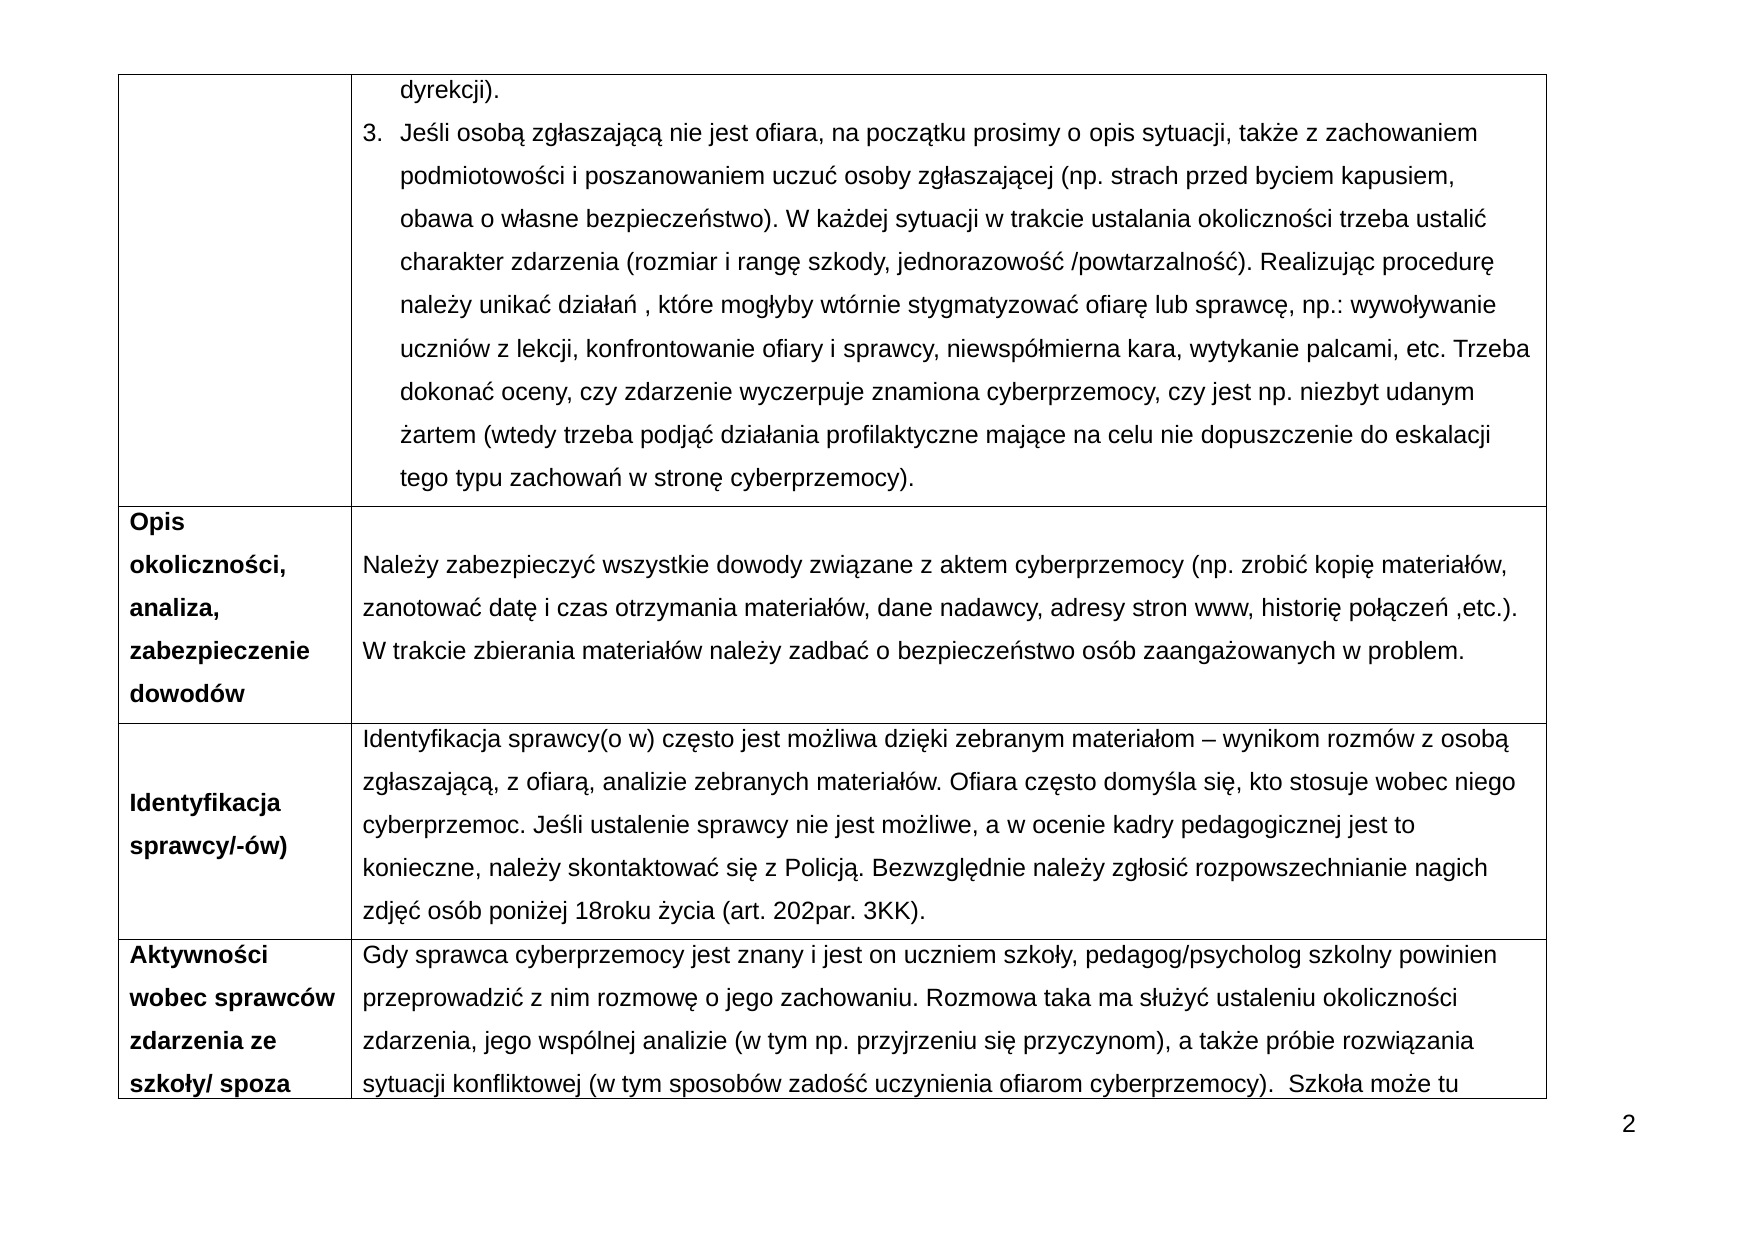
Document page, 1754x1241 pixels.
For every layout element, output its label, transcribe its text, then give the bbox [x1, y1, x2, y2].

table_cell Przypadek cyberprzemocy może zostać ujawniony przez ofiarę, świadka (np. innego ucznia, nauczyciela, rodzica) lub osobę bliską ofierze (np. rodzice, rodzeństwo, przyjaciele). W każdym przypadku należy ze spokojem wysłuchać osoby zgłaszającej i okazać jej wsparcie. Podziękować za zaufanie i zgłoszenie tej sprawy. Jeśli zgłaszającym jest ofiara cyberprzemocy, podejmując działania, przede wszystkim należy okazać wsparcie, z zachowaniem jej podmiotowości i poszanowaniem jej uczuć. Potwierdzić, że ujawnienie przemocy jest dobrą decyzją. Taką rozmowę należy przeprowadzić w miejscu bezpiecznym, zapewniającym ofierze intymność. Nie należy podejmować kroków, które mogłyby prowadzić do powtórnej wiktymizacji czy wzbudzić podejrzenia sprawcy (np. wywoływać ucznia z lekcji do dyrekcji). Jeśli osobą zgłaszającą nie jest ofiara, na początku prosimy o opis sytuacji, także z zachowaniem podmiotowości i poszanowaniem uczuć osoby zgłaszającej (np. strach przed byciem kapusiem, obawa o własne bezpieczeństwo). W każdej sytuacji w trakcie ustalania okoliczności trzeba ustalić charakter zdarzenia (rozmiar i rangę szkody, jednorazowość /powtarzalność). Realizując procedurę należy unikać działań , które mogłyby wtórnie stygmatyzować ofiarę lub sprawcę, np.: wywoływanie uczniów z lekcji, konfrontowanie ofiary i sprawcy, niewspółmierna kara, wytykanie palcami, etc. Trzeba dokonać oceny, czy zdarzenie wyczerpuje znamiona cyberprzemocy, czy jest np. niezbyt udanym żartem (wtedy trzeba podjąć działania profilaktyczne mające na celu nie dopuszczenie do eskalacji tego typu zachowań w stronę cyberprzemocy). [352, 75, 1546, 506]
table_cell Opis okoliczności, analiza, zabezpieczenie dowodów [119, 507, 351, 722]
table_cell Gdy sprawca cyberprzemocy jest znany i jest on uczniem szkoły, pedagog/psycholog szkolny powinien przeprowadzić z nim rozmowę o jego zachowaniu. Rozmowa taka ma służyć ustaleniu okoliczności zdarzenia, jego wspólnej analizie (w tym np. przyjrzeniu się przyczynom), a także próbie rozwiązania sytuacji konfliktowej (w tym sposobów zadość uczynienia ofiarom cyberprzemocy). Szkoła może tu [352, 940, 1546, 1098]
table_cell Identyfikacja sprawcy(o w) często jest możliwa dzięki zebranym materiałom – wynikom rozmów z osobą zgłaszającą, z ofiarą, analizie zebranych materiałów. Ofiara często domyśla się, kto stosuje wobec niego cyberprzemoc. Jeśli ustalenie sprawcy nie jest możliwe, a w ocenie kadry pedagogicznej jest to konieczne, należy skontaktować się z Policją. Bezwzględnie należy zgłosić rozpowszechnianie nagich zdjęć osób poniżej 18roku życia (art. 202par. 3KK). [352, 724, 1546, 939]
table_cell [119, 75, 351, 506]
table_cell Identyfikacja sprawcy/-ów) [119, 724, 351, 939]
table_cell Aktywności wobec sprawców zdarzenia ze szkoły/ spoza [119, 940, 351, 1098]
table_cell Należy zabezpieczyć wszystkie dowody związane z aktem cyberprzemocy (np. zrobić kopię materiałów, zanotować datę i czas otrzymania materiałów, dane nadawcy, adresy stron www, historię połączeń ,etc.). W trakcie zbierania materiałów należy zadbać o bezpieczeństwo osób zaangażowanych w problem. [352, 507, 1546, 722]
